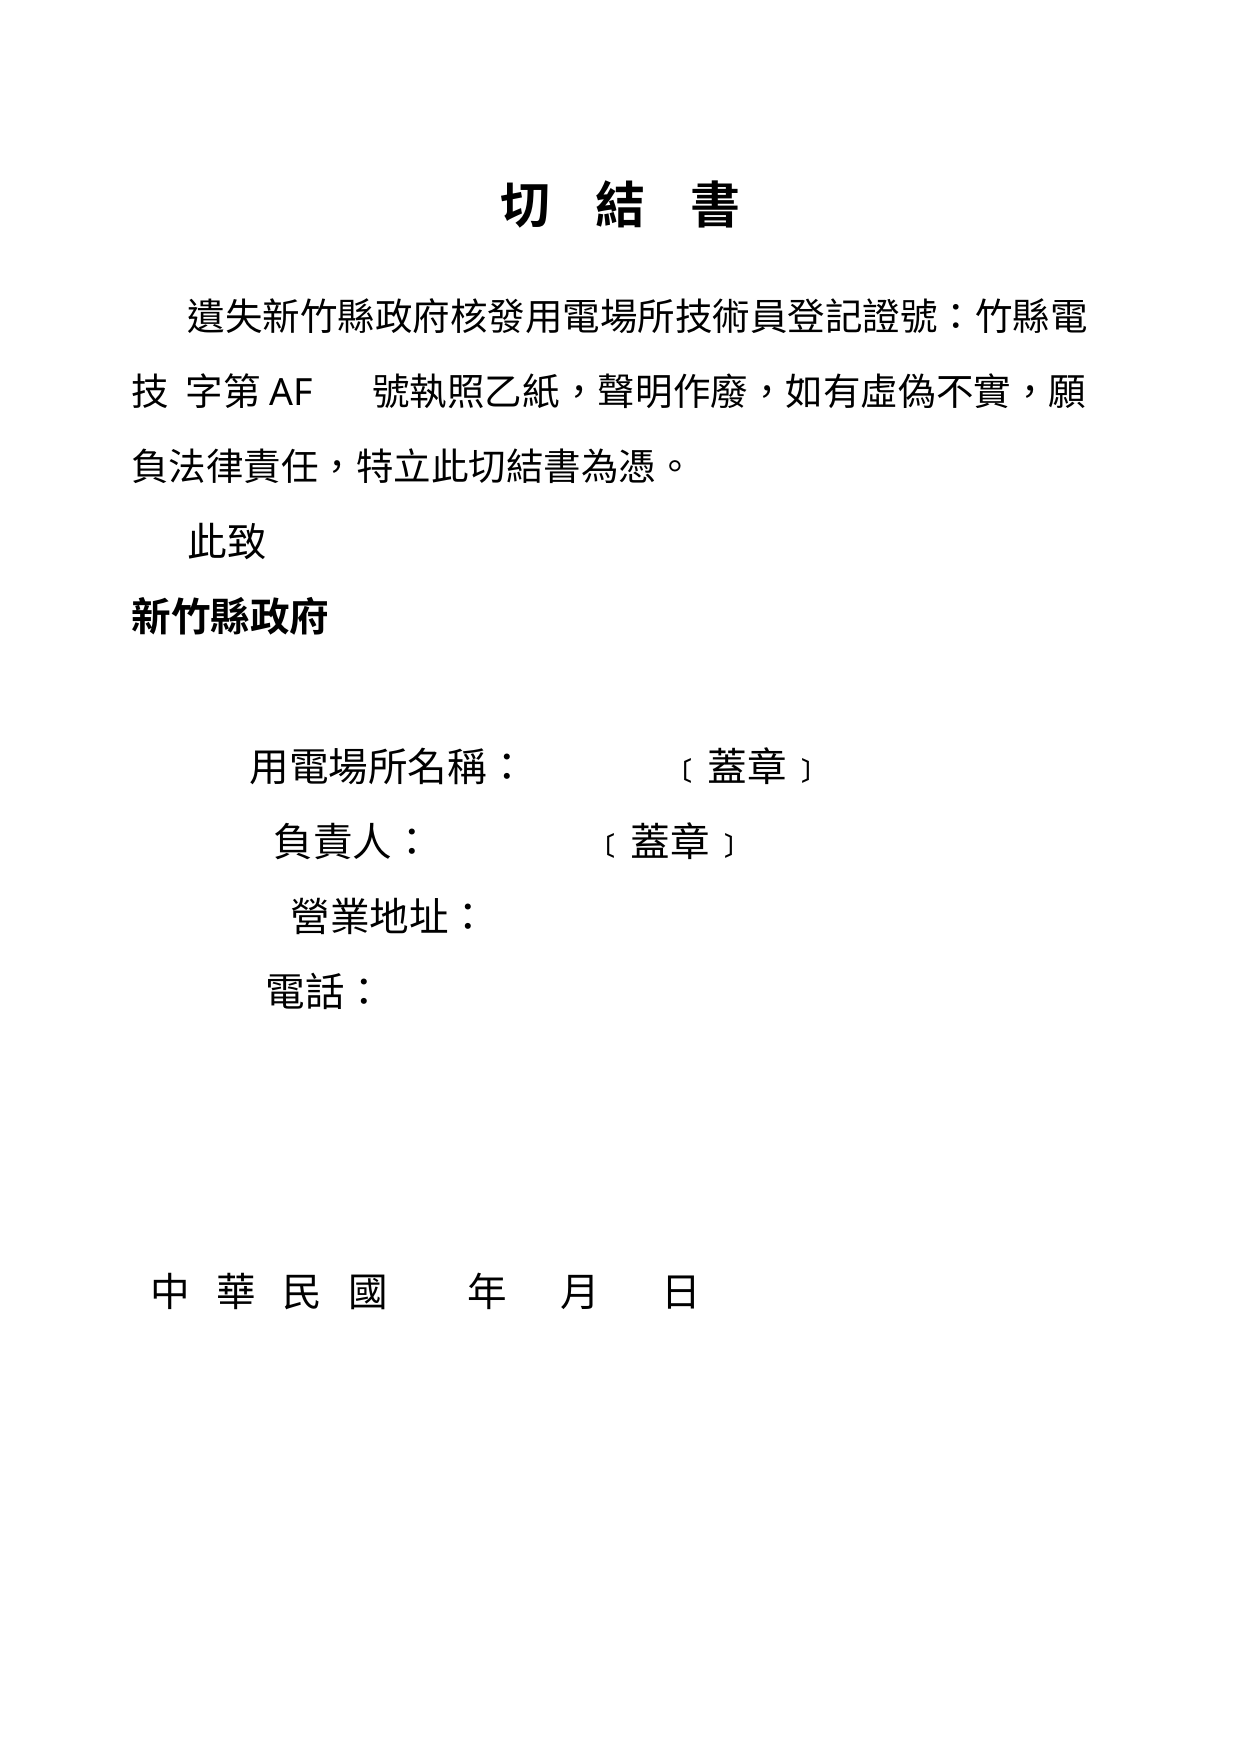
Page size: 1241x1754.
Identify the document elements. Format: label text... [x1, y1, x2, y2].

text 遺失新竹縣政府核發用電場所技術員登記證號：竹縣電技 字第AF 號執照乙紙，聲明作廢，如有虛偽不實，願負法律責任，特立此切結書為憑。 [131, 277, 1087, 502]
text 新竹縣政府 [131, 577, 1053, 652]
text 切 結 書 [187, 164, 1053, 239]
text 用電場所名稱： ﹝蓋章﹞ [187, 727, 1053, 802]
text 電話： [131, 952, 1087, 1027]
text 中 華 民 國 年 月 日 [150, 1252, 1053, 1327]
text 此致 [187, 502, 1053, 577]
text 負責人： ﹝蓋章﹞ [150, 802, 1053, 877]
text 營業地址： [187, 877, 1053, 952]
